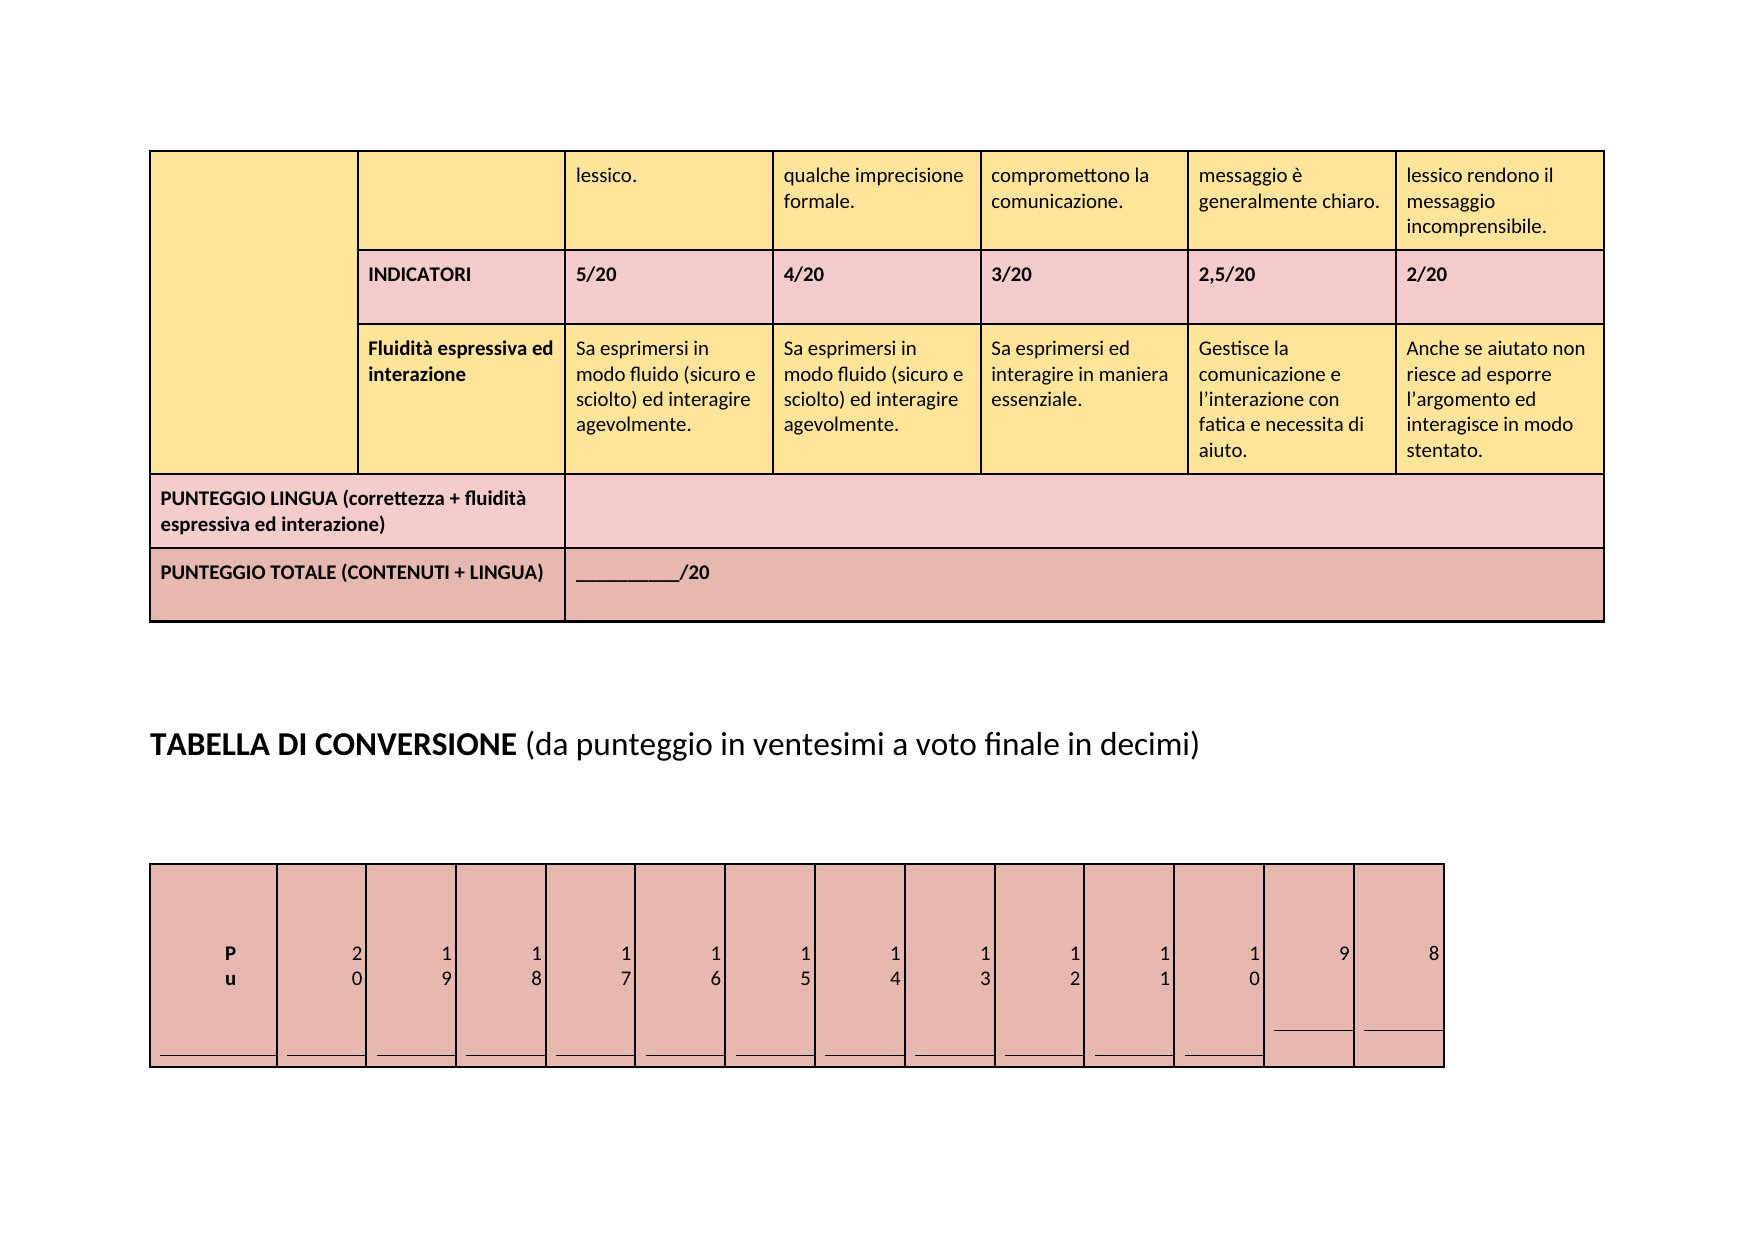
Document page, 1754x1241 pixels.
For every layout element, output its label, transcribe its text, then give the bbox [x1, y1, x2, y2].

table_cell Sa esprimersi in modo fluido (sicuro e sciolto) ed interagire agevolmente. [566, 325, 772, 473]
table_header 9 [1265, 865, 1353, 1066]
table_cell 2/20 [1397, 251, 1603, 323]
table_header 18 [457, 865, 545, 1066]
table_cell qualche imprecisione formale. [774, 152, 980, 249]
table_cell 5/20 [566, 251, 772, 323]
table_cell Fluidità espressiva ed interazione [359, 325, 564, 473]
table_header 20 [278, 865, 365, 1066]
table_header 13 [906, 865, 994, 1066]
table_cell messaggio è generalmente chiaro. [1189, 152, 1395, 249]
table_cell lessico. [566, 152, 772, 249]
table_cell 4/20 [774, 251, 980, 323]
table_header 12 [996, 865, 1083, 1066]
table_cell 2,5/20 [1189, 251, 1395, 323]
table_cell Sa esprimersi ed interagire in maniera essenziale. [982, 325, 1187, 473]
table_cell PUNTEGGIO TOTALE (CONTENUTI + LINGUA) [151, 549, 564, 620]
table_header 14 [816, 865, 904, 1066]
table_cell Gestisce la comunicazione e l’interazione con fatica e necessita di aiuto. [1189, 325, 1395, 473]
table_cell Anche se aiutato non riesce ad esporre l’argomento ed interagisce in modo stentato. [1397, 325, 1603, 473]
table_header 16 [636, 865, 724, 1066]
table_cell [566, 475, 1603, 547]
table_cell __________/20 [566, 549, 1603, 620]
table_cell 3/20 [982, 251, 1187, 323]
table_header 8 [1355, 865, 1443, 1066]
table_header 19 [367, 865, 455, 1066]
table_header Pu [151, 865, 276, 1066]
table_cell PUNTEGGIO LINGUA (correttezza + fluidità espressiva ed interazione) [151, 475, 564, 547]
table_cell compromettono la comunicazione. [982, 152, 1187, 249]
text TABELLA DI CONVERSIONE (da punteggio in ventesimi a voto finale in decimi) [150, 722, 1603, 763]
table_cell [151, 152, 357, 473]
table_cell INDICATORI [359, 251, 564, 323]
table_cell Sa esprimersi in modo fluido (sicuro e sciolto) ed interagire agevolmente. [774, 325, 980, 473]
table_header 17 [547, 865, 634, 1066]
table_header 15 [726, 865, 814, 1066]
table_header 11 [1085, 865, 1173, 1066]
table_cell lessico rendono il messaggio incomprensibile. [1397, 152, 1603, 249]
table_header 10 [1175, 865, 1263, 1066]
table_cell [359, 152, 564, 249]
